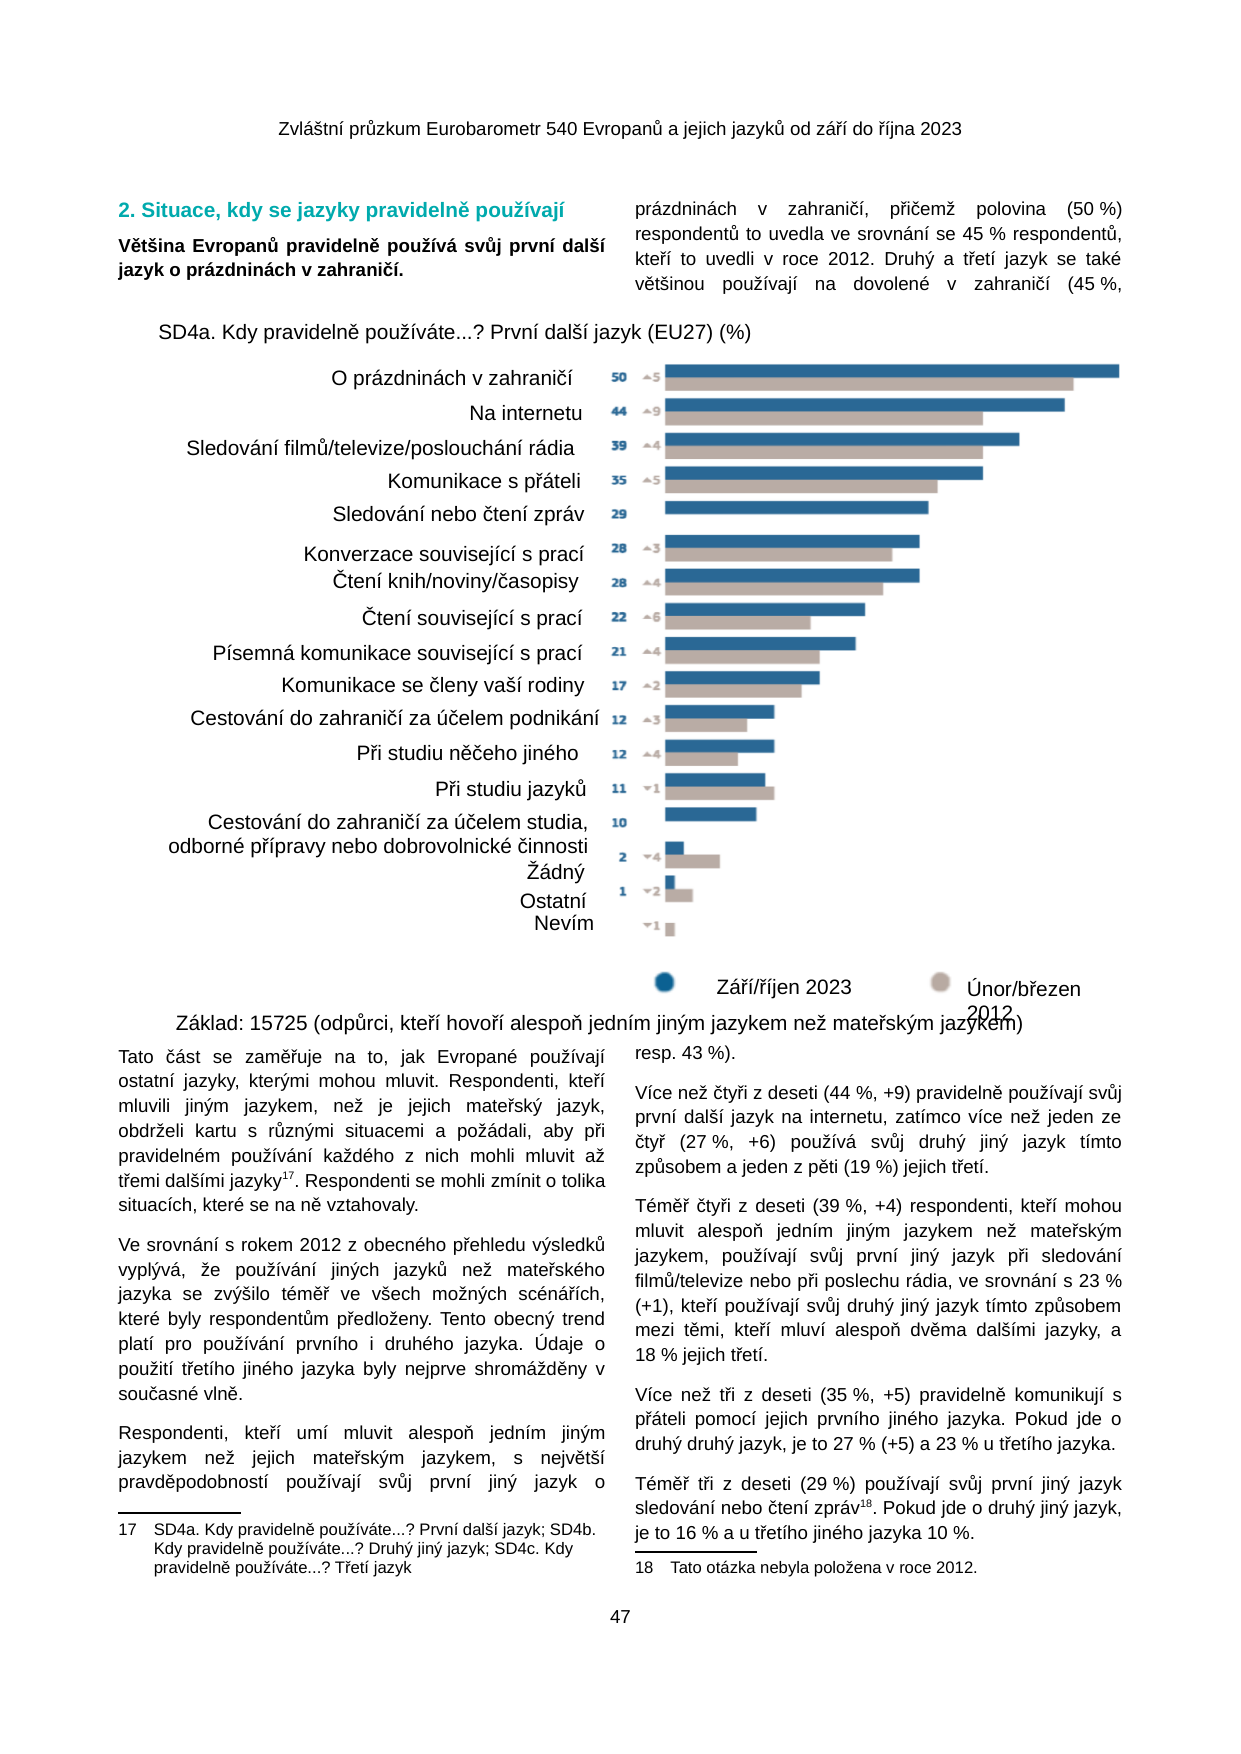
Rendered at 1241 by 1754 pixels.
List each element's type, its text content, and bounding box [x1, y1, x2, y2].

picture [645, 952, 956, 1008]
subtitle 2. Situace, kdy se jazyky pravidelně používají [118, 198, 605, 222]
text Většina Evropanů pravidelně používá svůj první další jazyk o prázdninách v zahraničí. [118, 234, 605, 281]
text Tato otázka nebyla položena v roce 2012. [635, 1558, 1122, 1577]
text Více než čtyři z deseti (44 %, +9) pravidelně používají svůj první další jazyk na internetu, zatímco více než jeden ze čtyř (27 %, +6) používá svůj druhý jiný jazyk tímto způsobem a jeden z pěti (19 %) jejich třetí. [635, 1082, 1122, 1177]
text Respondenti, kteří umí mluvit alespoň jedním jiným jazykem než jejich mateřským jazykem, s největší pravděpodobností používají svůj první jiný jazyk o prázdninách v zahraničí, přičemž polovina (50 %) respondentů to uvedla ve srovnání se 45 % respondentů, kteří to uvedli v roce 2012. Druhý a třetí jazyk se také většinou používají na dovolené v zahraničí (45 %, resp. 43 %). [635, 198, 1122, 344]
text Respondenti, kteří umí mluvit alespoň jedním jiným jazykem než jejich mateřským jazykem, s největší pravděpodobností používají svůj první jiný jazyk o prázdninách v zahraničí, přičemž polovina (50 %) respondentů to uvedla ve srovnání se 45 % respondentů, kteří to uvedli v roce 2012. Druhý a třetí jazyk se také většinou používají na dovolené v zahraničí (45 %, resp. 43 %). [635, 940, 1122, 1064]
text Více než tři z deseti (35 %, +5) pravidelně komunikují s přáteli pomocí jejich prvního jiného jazyka. Pokud jde o druhý druhý jazyk, je to 27 % (+5) a 23 % u třetího jazyka. [635, 1383, 1122, 1454]
text Téměř čtyři z deseti (39 %, +4) respondenti, kteří mohou mluvit alespoň jedním jiným jazykem než mateřským jazykem, používají svůj první jiný jazyk při sledování filmů/televize nebo při poslechu rádia, ve srovnání s 23 % (+1), kteří používají svůj druhý jiný jazyk tímto způsobem mezi těmi, kteří mluví alespoň dvěma dalšími jazyky, a 18 % jejich třetí. [635, 1195, 1122, 1366]
text Respondenti, kteří umí mluvit alespoň jedním jiným jazykem než jejich mateřským jazykem, s největší pravděpodobností používají svůj první jiný jazyk o prázdninách v zahraničí, přičemž polovina (50 %) respondentů to uvedla ve srovnání se 45 % respondentů, kteří to uvedli v roce 2012. Druhý a třetí jazyk se také většinou používají na dovolené v zahraničí (45 %, resp. 43 %). [118, 1422, 605, 1493]
text Ve srovnání s rokem 2012 z obecného přehledu výsledků vyplývá, že používání jiných jazyků než mateřského jazyka se zvýšilo téměř ve všech možných scénářích, které byly respondentům předloženy. Tento obecný trend platí pro používání prvního i druhého jazyka. Údaje o použití třetího jiného jazyka byly nejprve shromážděny v současné vlně. [118, 1233, 605, 1404]
text Téměř tři z deseti (29 %) používají svůj první jiný jazyk sledování nebo čtení zpráv. Pokud jde o druhý jiný jazyk, je to 16 % a u třetího jiného jazyka 10 %. [635, 1472, 1122, 1543]
text SD4a. Kdy pravidelně používáte...? První další jazyk; SD4b. Kdy pravidelně používáte...? Druhý jiný jazyk; SD4c. Kdy pravidelně používáte...? Třetí jazyk [118, 1519, 605, 1577]
picture [605, 344, 1130, 940]
text Tato část se zaměřuje na to, jak Evropané používají ostatní jazyky, kterými mohou mluvit. Respondenti, kteří mluvili jiným jazykem, než je jejich mateřský jazyk, obdrželi kartu s různými situacemi a požádali, aby při pravidelném používání každého z nich mohli mluvit až třemi dalšími jazyky. Respondenti se mohli zmínit o tolika situacích, které se na ně vztahovaly. [118, 298, 605, 1216]
